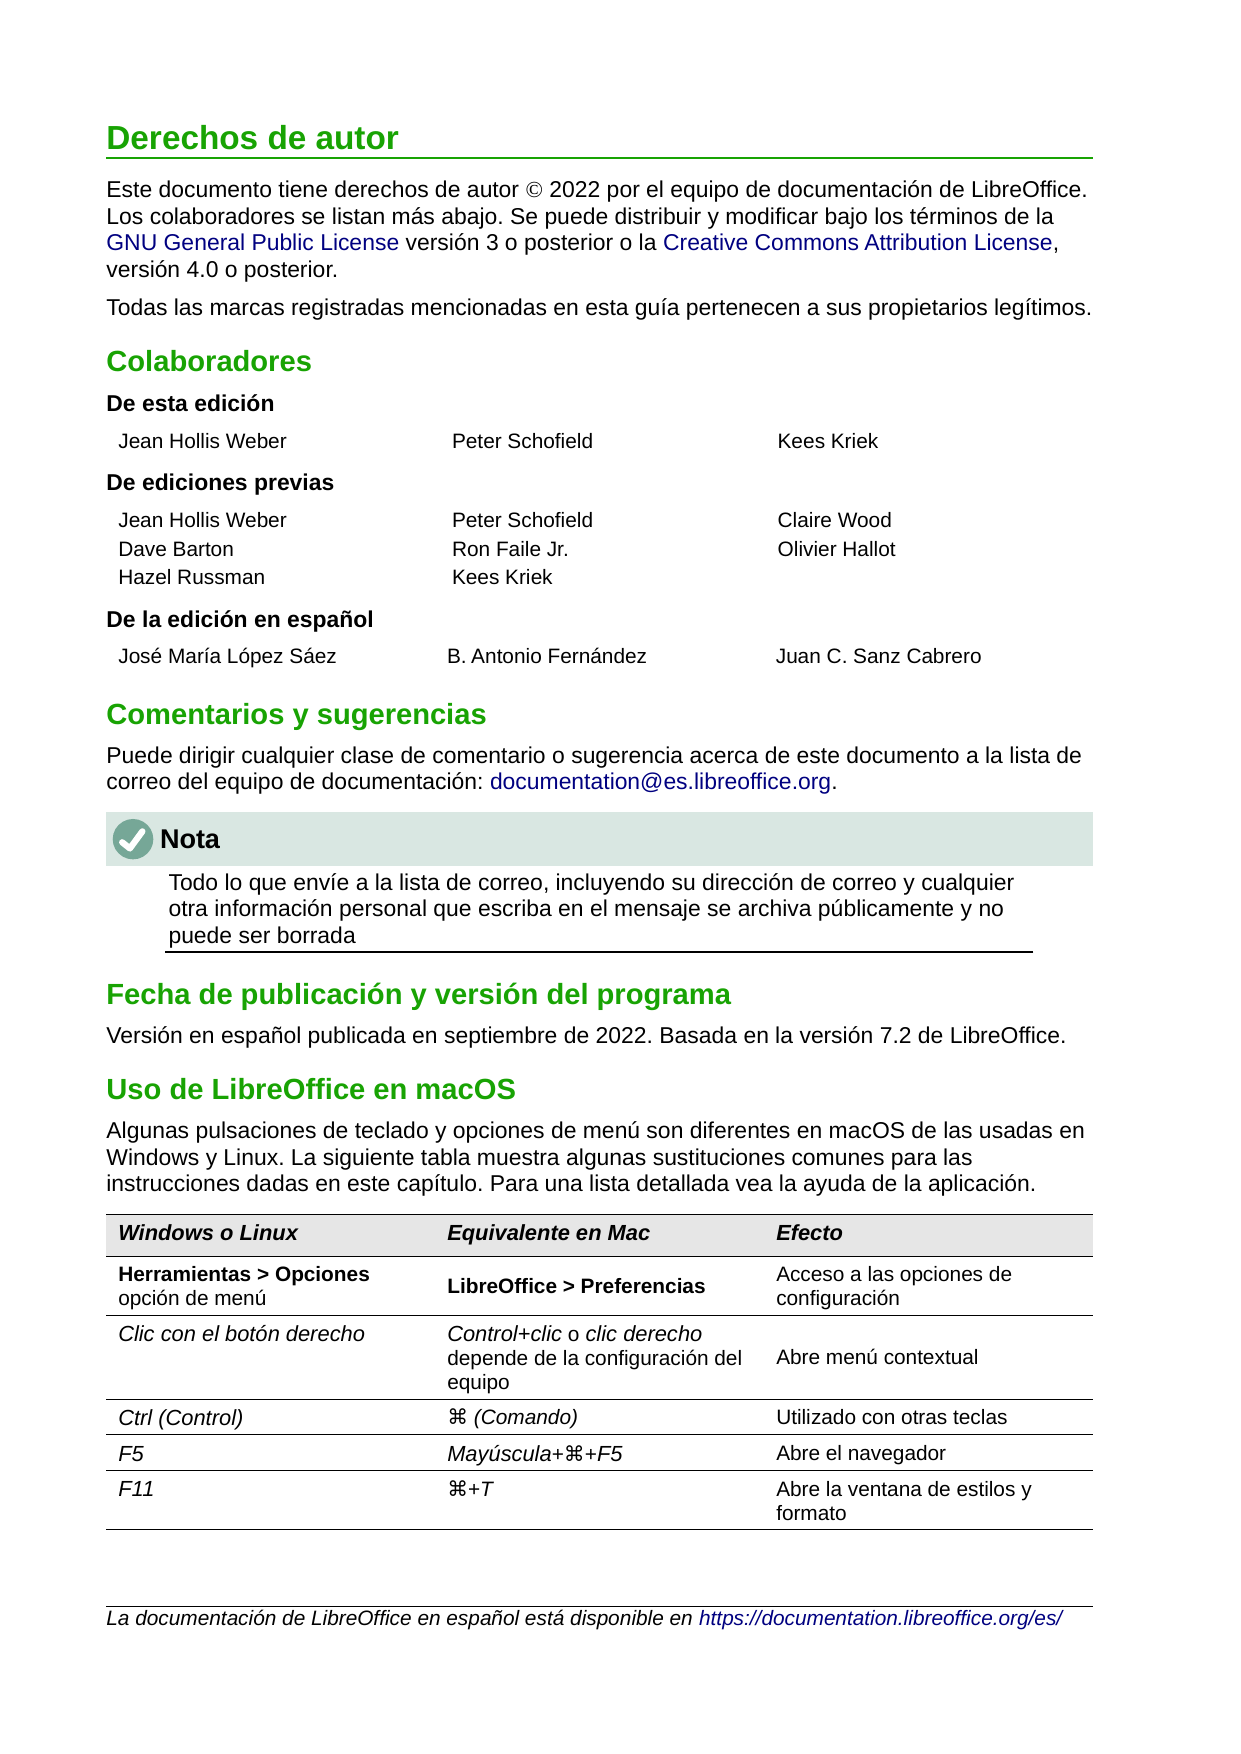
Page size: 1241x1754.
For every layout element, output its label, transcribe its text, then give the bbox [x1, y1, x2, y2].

table_cell Acceso a las opciones de configuración [764, 1257, 1093, 1314]
table_cell Kees Kriek [440, 565, 766, 594]
table_header Peter Schofield [440, 508, 766, 536]
text Este documento tiene derechos de autor © 2022 por el equipo de documentación de LibreOffice. Los colaboradores se listan más abajo. Se puede distribuir y modificar bajo los términos de la GNU General Public License versión 3 o posterior o la Creative Commons Attribution License, versión 4.0 o posterior. [106, 176, 1093, 282]
table_cell Clic con el botón derecho [106, 1316, 435, 1398]
subtitle Derechos de autor [106, 118, 1093, 157]
table_cell Control+clic o clic derecho depende de la configuración del equipo [435, 1316, 764, 1398]
table_header Juan C. Sanz Cabrero [764, 644, 1093, 673]
table_header Equivalente en Mac [435, 1215, 764, 1256]
table_cell F11 [106, 1471, 435, 1529]
subtitle Uso de LibreOffice en macOS [106, 1072, 1093, 1106]
table_cell LibreOffice > Preferencias [435, 1257, 764, 1314]
table_cell Ctrl (Control) [106, 1400, 435, 1434]
text Puede dirigir cualquier clase de comentario o sugerencia acerca de este documento a la lista de correo del equipo de documentación: documentation@es.libreoffice.org. [106, 742, 1093, 795]
table_cell F5 [106, 1435, 435, 1470]
text Todas las marcas registradas mencionadas en esta guía pertenecen a sus propietarios legítimos. [106, 294, 1093, 321]
table_cell Dave Barton [106, 536, 440, 565]
subtitle Comentarios y sugerencias [106, 697, 1093, 730]
subtitle Colaboradores [106, 344, 1093, 378]
table_cell Hazel Russman [106, 565, 440, 594]
table_cell Utilizado con otras teclas [764, 1400, 1093, 1434]
table_header José María López Sáez [106, 644, 435, 673]
table_cell [766, 565, 1093, 594]
table_header Claire Wood [766, 508, 1093, 536]
table_header Kees Kriek [766, 429, 1093, 457]
subtitle Nota [106, 812, 1093, 866]
text Versión en español publicada en septiembre de 2022. Basada en la versión 7.2 de LibreOffice. [106, 1022, 1093, 1048]
text De ediciones previas [106, 469, 1093, 495]
table_cell Mayúscula+⌘+F5 [435, 1435, 764, 1470]
table_header Peter Schofield [440, 429, 766, 457]
table_cell Herramientas > Opciones opción de menú [106, 1257, 435, 1314]
table_header Windows o Linux [106, 1215, 435, 1256]
table_cell Olivier Hallot [766, 536, 1093, 565]
subtitle Fecha de publicación y versión del programa [106, 977, 1093, 1010]
table_cell Ron Faile Jr. [440, 536, 766, 565]
table_cell Abre menú contextual [764, 1316, 1093, 1398]
table_header Jean Hollis Weber [106, 508, 440, 536]
table_cell Abre la ventana de estilos y formato [764, 1471, 1093, 1529]
text Algunas pulsaciones de teclado y opciones de menú son diferentes en macOS de las usadas en Windows y Linux. La siguiente tabla muestra algunas sustituciones comunes para las instrucciones dadas en este capítulo. Para una lista detallada vea la ayuda de la aplicación. [106, 1117, 1093, 1196]
text Todo lo que envíe a la lista de correo, incluyendo su dirección de correo y cualquier otra información personal que escriba en el mensaje se archiva públicamente y no puede ser borrada [165, 866, 1033, 951]
table_cell ⌘ (Comando) [435, 1400, 764, 1434]
text De esta edición [106, 390, 1093, 416]
table_cell Abre el navegador [764, 1435, 1093, 1470]
text De la edición en español [106, 606, 1093, 632]
table_header Jean Hollis Weber [106, 429, 440, 457]
table_header Efecto [764, 1215, 1093, 1256]
table_cell ⌘+T [435, 1471, 764, 1529]
table_header B. Antonio Fernández [435, 644, 764, 673]
